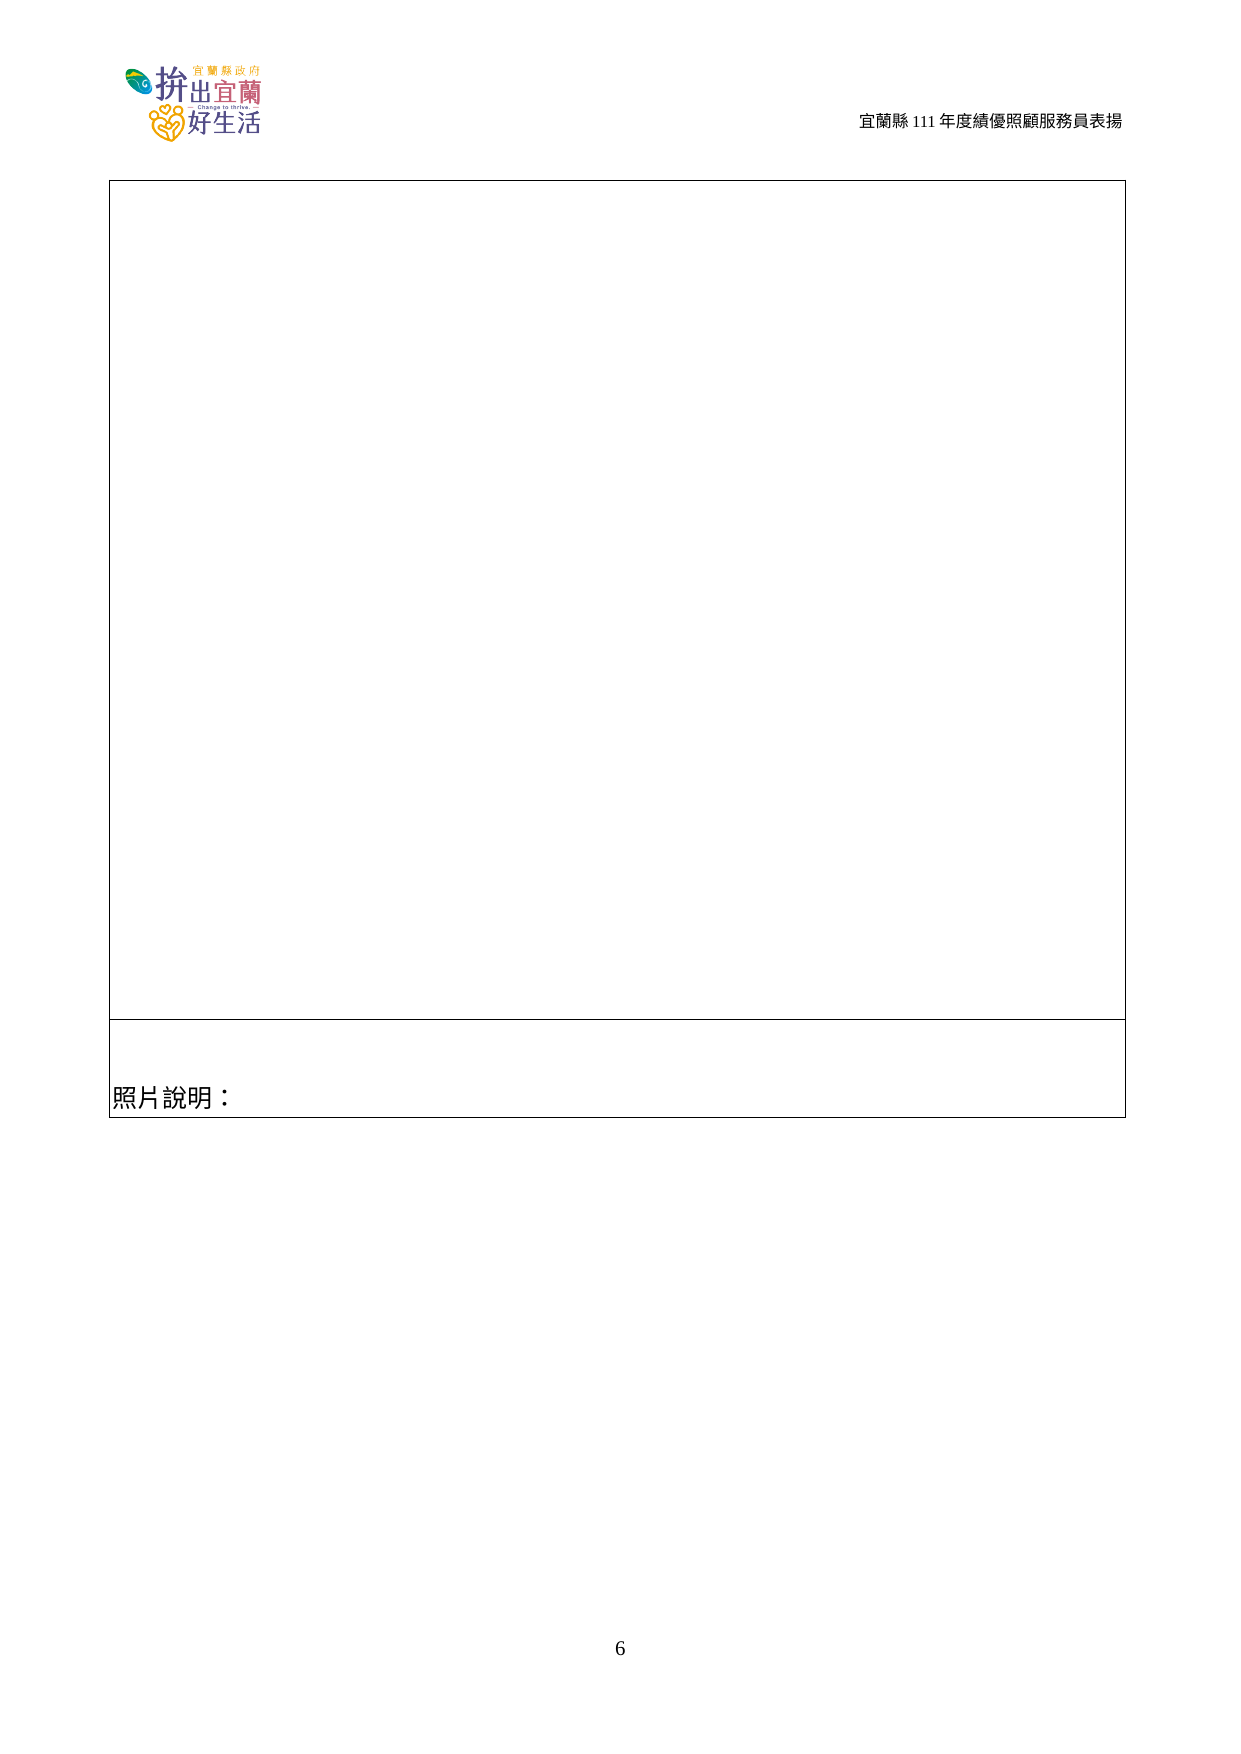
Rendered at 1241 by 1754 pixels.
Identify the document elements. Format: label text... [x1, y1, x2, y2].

table_cell [110, 181, 1125, 1019]
table_cell 照片說明： [110, 1020, 1125, 1117]
